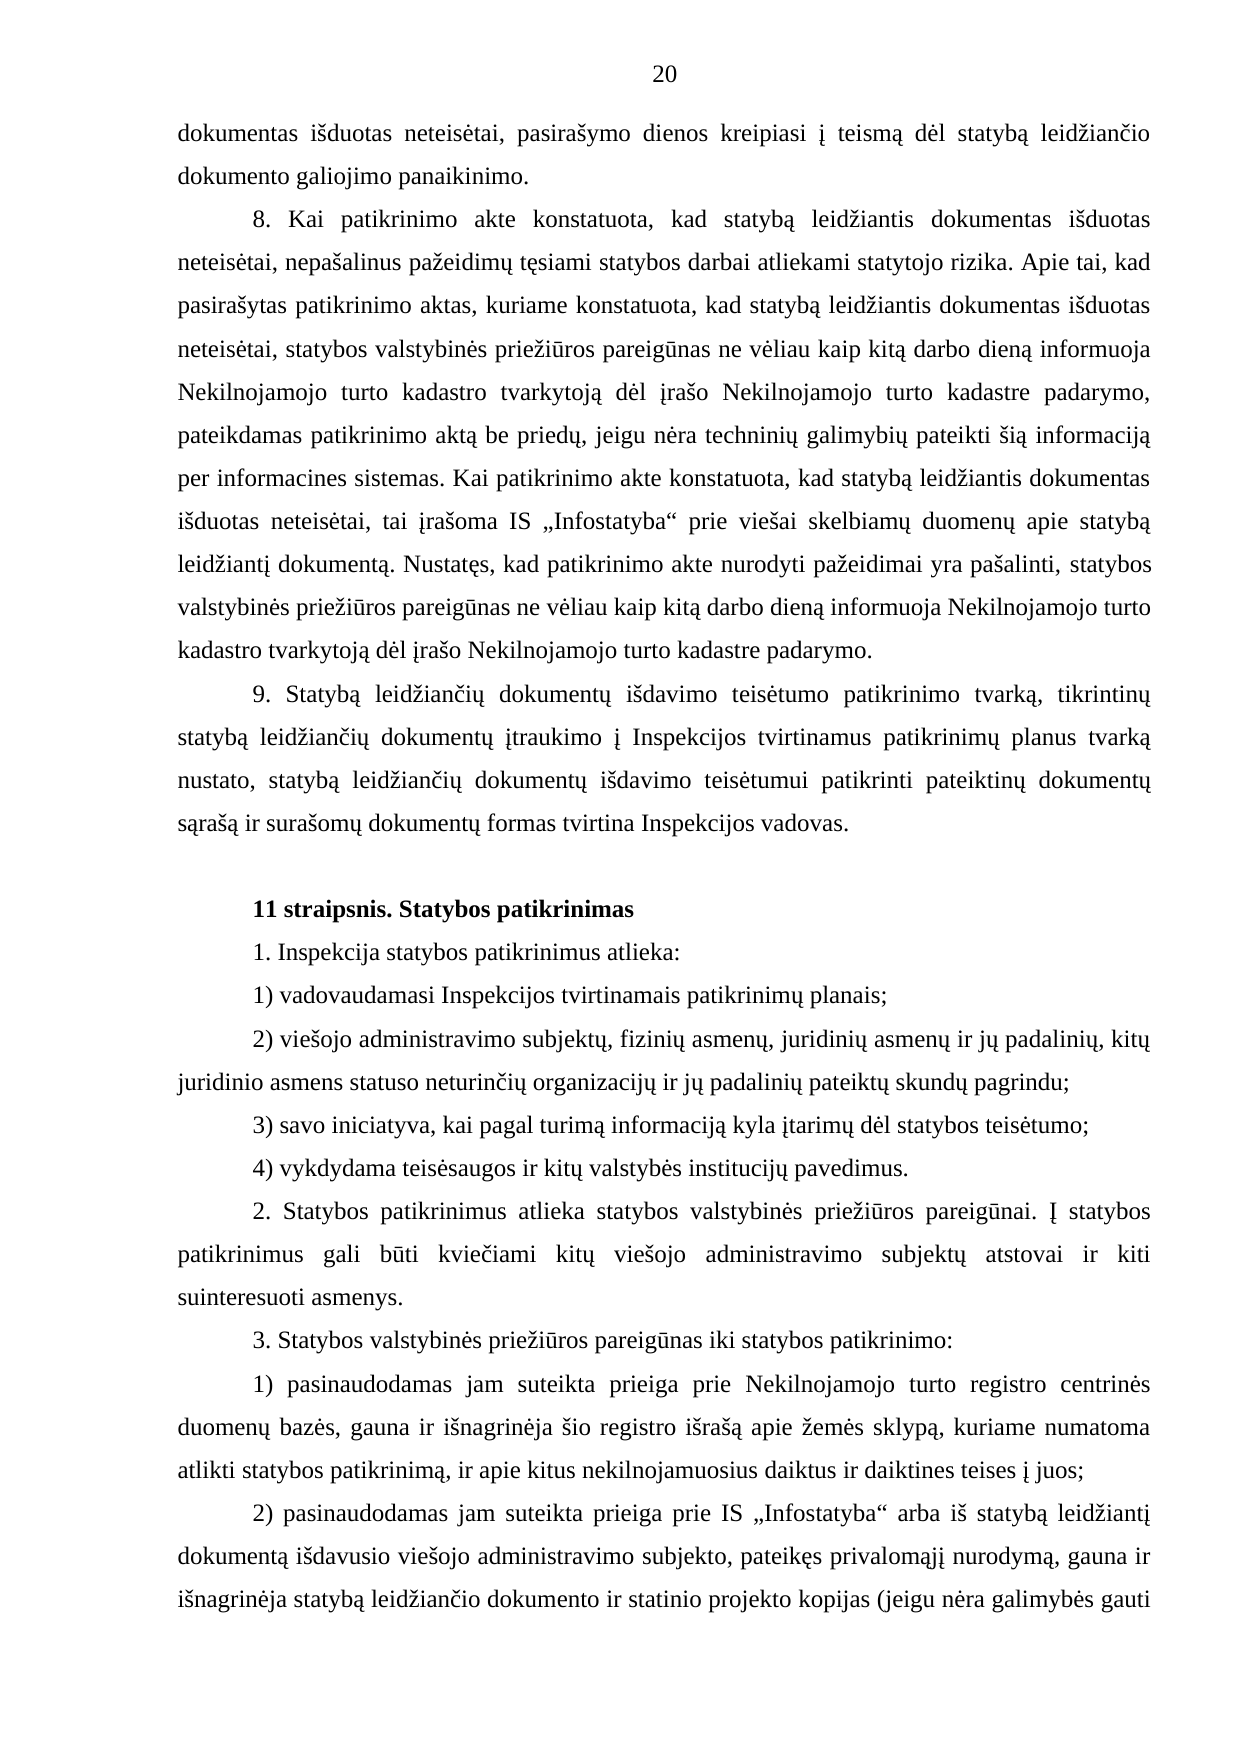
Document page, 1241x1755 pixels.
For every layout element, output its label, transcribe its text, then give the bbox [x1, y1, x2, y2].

text 3. Statybos valstybinės priežiūros pareigūnas iki statybos patikrinimo: [177, 1326, 1152, 1354]
text 2) pasinaudodamas jam suteikta prieiga prie IS „Infostatyba“ arba iš statybą leidžiantį dokumentą išdavusio viešojo administravimo subjekto, pateikęs privalomąjį nurodymą, gauna ir išnagrinėja statybą leidžiančio dokumento ir statinio projekto kopijas (jeigu nėra galimybės gauti [177, 1498, 1152, 1613]
text 2. Statybos patikrinimus atlieka statybos valstybinės priežiūros pareigūnai. Į statybos patikrinimus gali būti kviečiami kitų viešojo administravimo subjektų atstovai ir kiti suinteresuoti asmenys. [177, 1196, 1152, 1311]
text dokumentas išduotas neteisėtai, pasirašymo dienos kreipiasi į teismą dėl statybą leidžiančio dokumento galiojimo panaikinimo. [177, 118, 1152, 190]
text 11 straipsnis. Statybos patikrinimas [177, 894, 1152, 923]
text 1) vadovaudamasi Inspekcijos tvirtinamais patikrinimų planais; [177, 981, 1152, 1009]
text 1) pasinaudodamas jam suteikta prieiga prie Nekilnojamojo turto registro centrinės duomenų bazės, gauna ir išnagrinėja šio registro išrašą apie žemės sklypą, kuriame numatoma atlikti statybos patikrinimą, ir apie kitus nekilnojamuosius daiktus ir daiktines teises į juos; [177, 1369, 1152, 1484]
text 1. Inspekcija statybos patikrinimus atlieka: [177, 937, 1152, 966]
text 2) viešojo administravimo subjektų, fizinių asmenų, juridinių asmenų ir jų padalinių, kitų juridinio asmens statuso neturinčių organizacijų ir jų padalinių pateiktų skundų pagrindu; [177, 1024, 1152, 1096]
text 4) vykdydama teisėsaugos ir kitų valstybės institucijų pavedimus. [177, 1153, 1152, 1182]
text 9. Statybą leidžiančių dokumentų išdavimo teisėtumo patikrinimo tvarką, tikrintinų statybą leidžiančių dokumentų įtraukimo į Inspekcijos tvirtinamus patikrinimų planus tvarką nustato, statybą leidžiančių dokumentų išdavimo teisėtumui patikrinti pateiktinų dokumentų sąrašą ir surašomų dokumentų formas tvirtina Inspekcijos vadovas. [177, 679, 1152, 837]
text 3) savo iniciatyva, kai pagal turimą informaciją kyla įtarimų dėl statybos teisėtumo; [177, 1110, 1152, 1139]
text 8. Kai patikrinimo akte konstatuota, kad statybą leidžiantis dokumentas išduotas neteisėtai, nepašalinus pažeidimų tęsiami statybos darbai atliekami statytojo rizika. Apie tai, kad pasirašytas patikrinimo aktas, kuriame konstatuota, kad statybą leidžiantis dokumentas išduotas neteisėtai, statybos valstybinės priežiūros pareigūnas ne vėliau kaip kitą darbo dieną informuoja Nekilnojamojo turto kadastro tvarkytoją dėl įrašo Nekilnojamojo turto kadastre padarymo, pateikdamas patikrinimo aktą be priedų, jeigu nėra techninių galimybių pateikti šią informaciją per informacines sistemas. Kai patikrinimo akte konstatuota, kad statybą leidžiantis dokumentas išduotas neteisėtai, tai įrašoma IS „Infostatyba“ prie viešai skelbiamų duomenų apie statybą leidžiantį dokumentą. Nustatęs, kad patikrinimo akte nurodyti pažeidimai yra pašalinti, statybos valstybinės priežiūros pareigūnas ne vėliau kaip kitą darbo dieną informuoja Nekilnojamojo turto kadastro tvarkytoją dėl įrašo Nekilnojamojo turto kadastre padarymo. [177, 204, 1152, 664]
